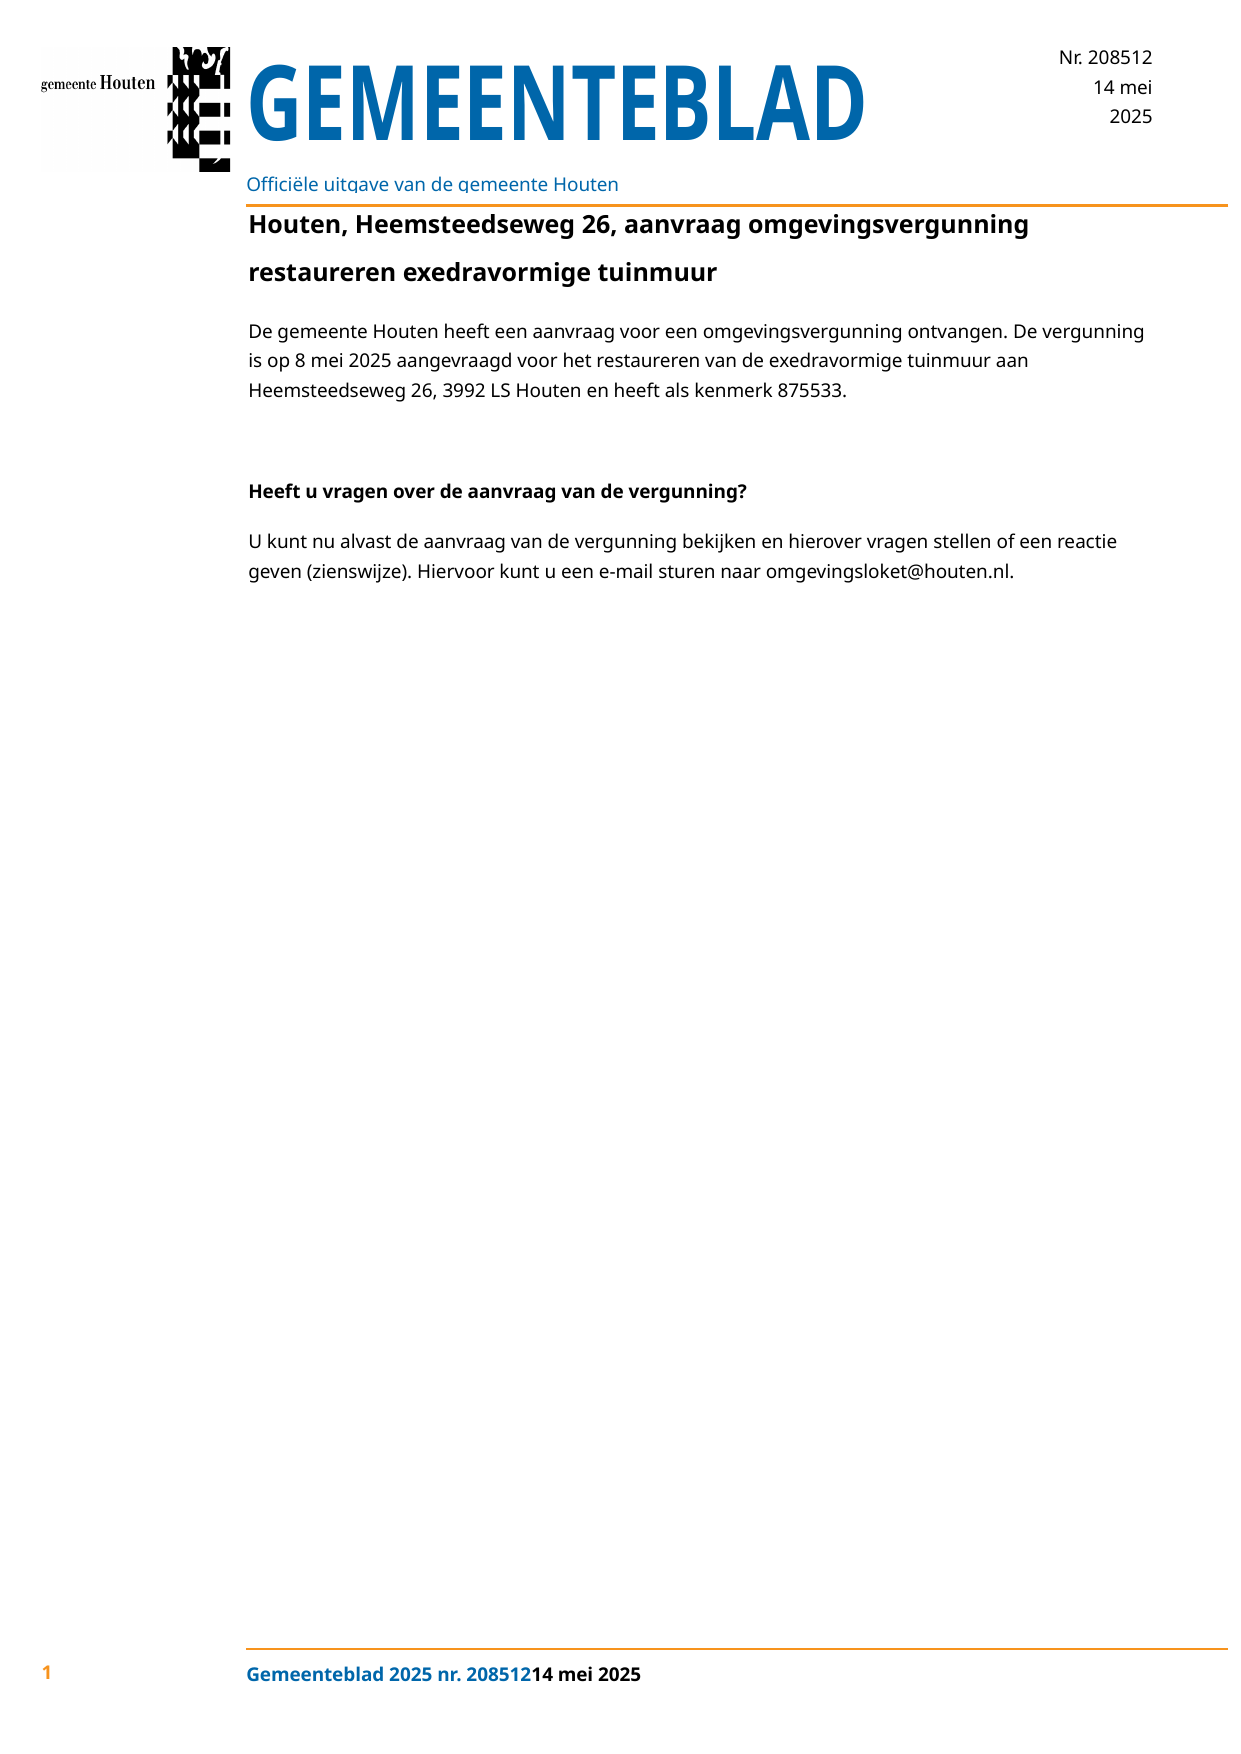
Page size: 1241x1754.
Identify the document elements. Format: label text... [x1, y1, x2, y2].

text Houten, Heemsteedseweg 26, aanvraag omgevingsvergunning restaureren exedravormige tuinmuur [248, 207, 1152, 288]
text De gemeente Houten heeft een aanvraag voor een omgevingsvergunning ontvangen. De vergunning is op 8 mei 2025 aangevraagd voor het restaureren van de exedravormige tuinmuur aan Heemsteedseweg 26, 3992 LS Houten en heeft als kenmerk 875533. [248, 318, 1152, 403]
text Heeft u vragen over de aanvraag van de vergunning? [248, 478, 1152, 504]
picture [41, 47, 231, 172]
text U kunt nu alvast de aanvraag van de vergunning bekijken en hierover vragen stellen of een reactie geven (zienswijze). Hiervoor kunt u een e-mail sturen naar omgevingsloket@houten.nl. [248, 528, 1152, 584]
